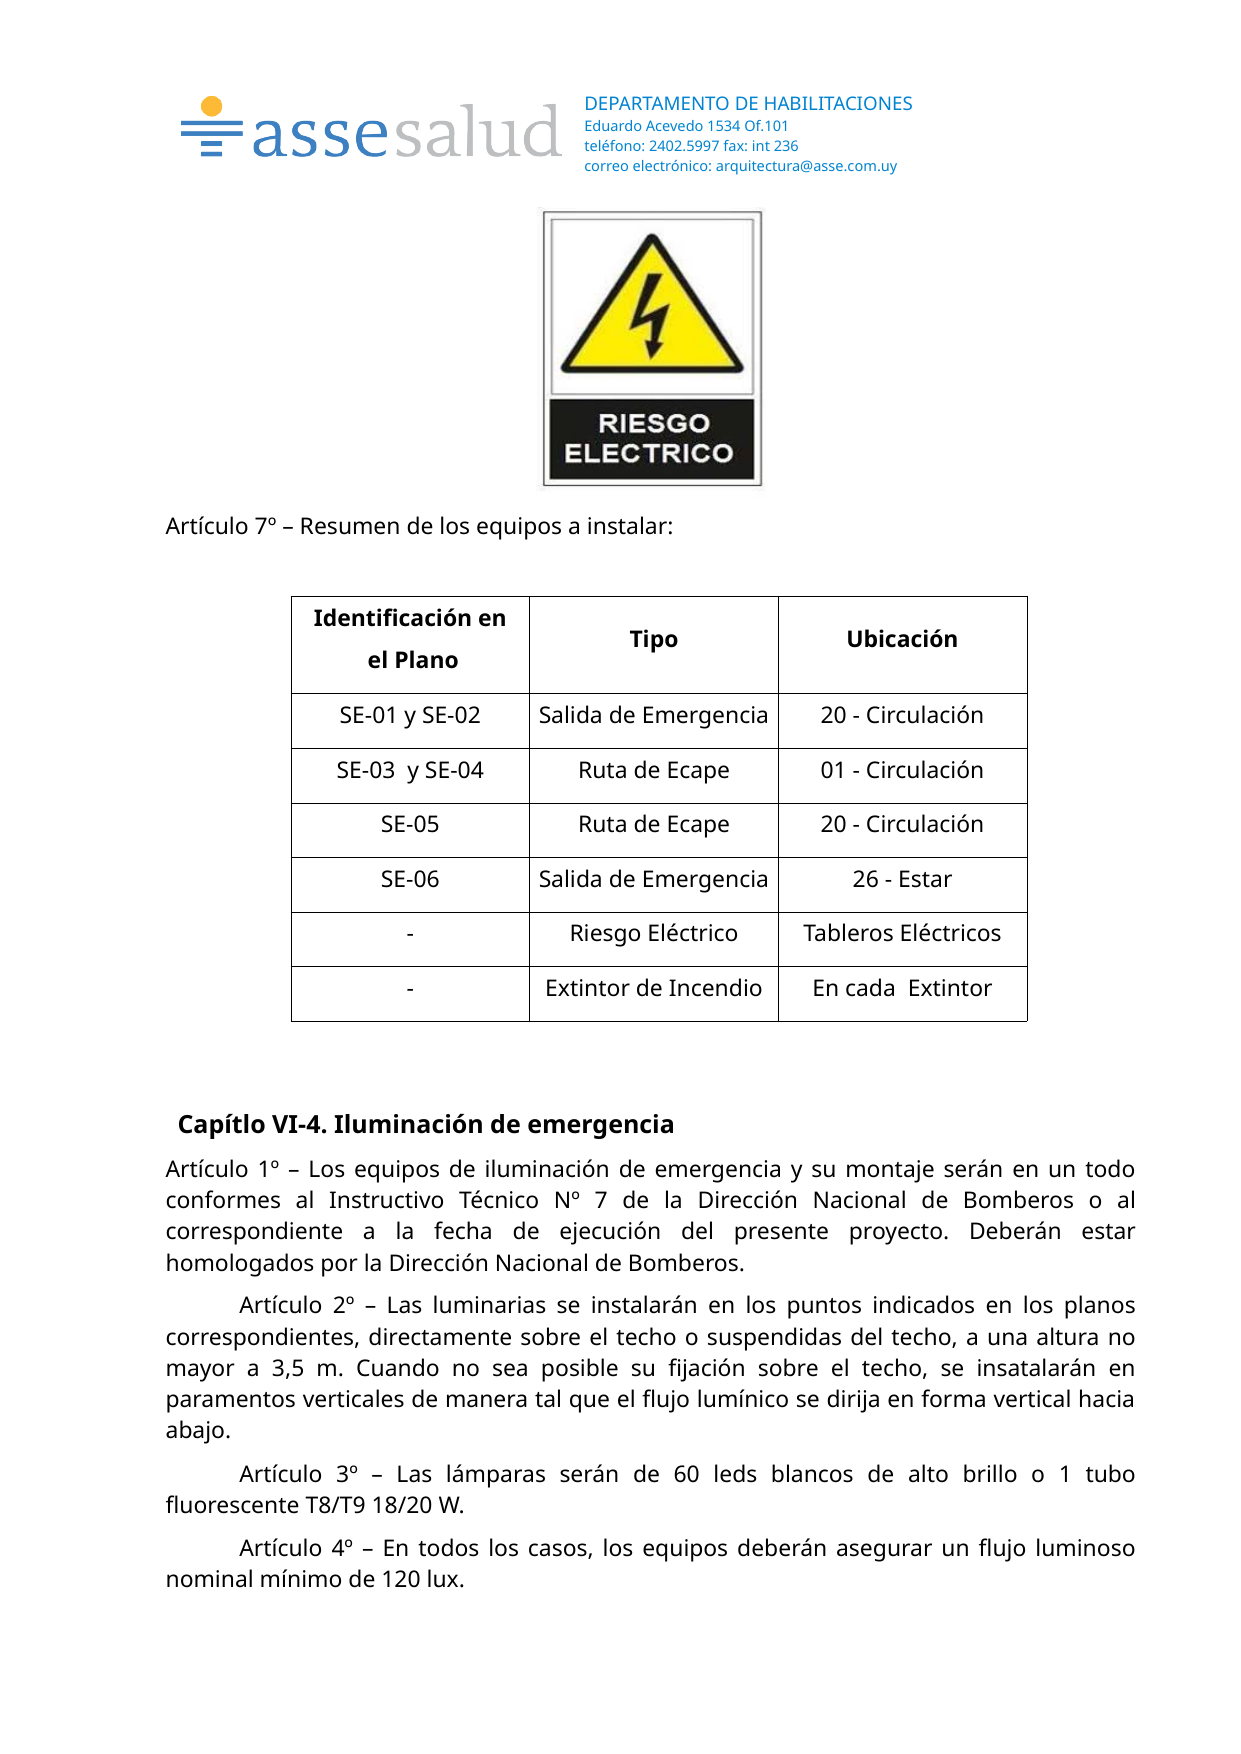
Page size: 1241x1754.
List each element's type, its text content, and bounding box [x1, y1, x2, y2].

table_cell 20 - Circulación [779, 694, 1027, 748]
table_cell SE-03 y SE-04 [292, 749, 529, 802]
table_cell Extintor de Incendio [530, 967, 778, 1021]
text Artículo 3º – Las lámparas serán de 60 leds blancos de alto brillo o 1 tubo fluorescente T8/T9 18/20 W. [165, 1457, 1137, 1520]
table_cell Riesgo Eléctrico [530, 913, 778, 966]
table_cell Ruta de Ecape [530, 804, 778, 857]
table_cell Ruta de Ecape [530, 749, 778, 802]
table_cell Tableros Eléctricos [779, 913, 1027, 966]
text Artículo 2º – Las luminarias se instalarán en los puntos indicados en los planos correspondientes, directamente sobre el techo o suspendidas del techo, a una altura no mayor a 3,5 m. Cuando no sea posible su fijación sobre el techo, se insatalarán en paramentos verticales de manera tal que el flujo lumínico se dirija en forma vertical hacia abajo. [165, 1289, 1137, 1446]
picture [536, 207, 766, 498]
text Artículo 1º – Los equipos de iluminación de emergencia y su montaje serán en un todo conformes al Instructivo Técnico Nº 7 de la Dirección Nacional de Bomberos o al correspondiente a la fecha de ejecución del presente proyecto. Deberán estar homologados por la Dirección Nacional de Bomberos. [165, 1153, 1137, 1278]
table_cell - [292, 913, 529, 966]
picture [181, 96, 562, 157]
table_cell Salida de Emergencia [530, 694, 778, 748]
table_cell 20 - Circulación [779, 804, 1027, 857]
table_cell Salida de Emergencia [530, 858, 778, 912]
table_cell SE-05 [292, 804, 529, 857]
table_header Identificación en el Plano [292, 597, 529, 693]
table_cell En cada Extintor [779, 967, 1027, 1021]
text Artículo 4º – En todos los casos, los equipos deberán asegurar un flujo luminoso nominal mínimo de 120 lux. [165, 1532, 1137, 1594]
table_header Tipo [530, 597, 778, 693]
table_cell 26 - Estar [779, 858, 1027, 912]
table_cell SE-06 [292, 858, 529, 912]
table_cell - [292, 967, 529, 1021]
text Artículo 7º – Resumen de los equipos a instalar: [165, 509, 1137, 541]
table_cell SE-01 y SE-02 [292, 694, 529, 748]
subtitle Capítlo VI-4. Iluminación de emergencia [175, 1107, 1137, 1141]
table_cell 01 - Circulación [779, 749, 1027, 802]
table_header Ubicación [779, 597, 1027, 693]
